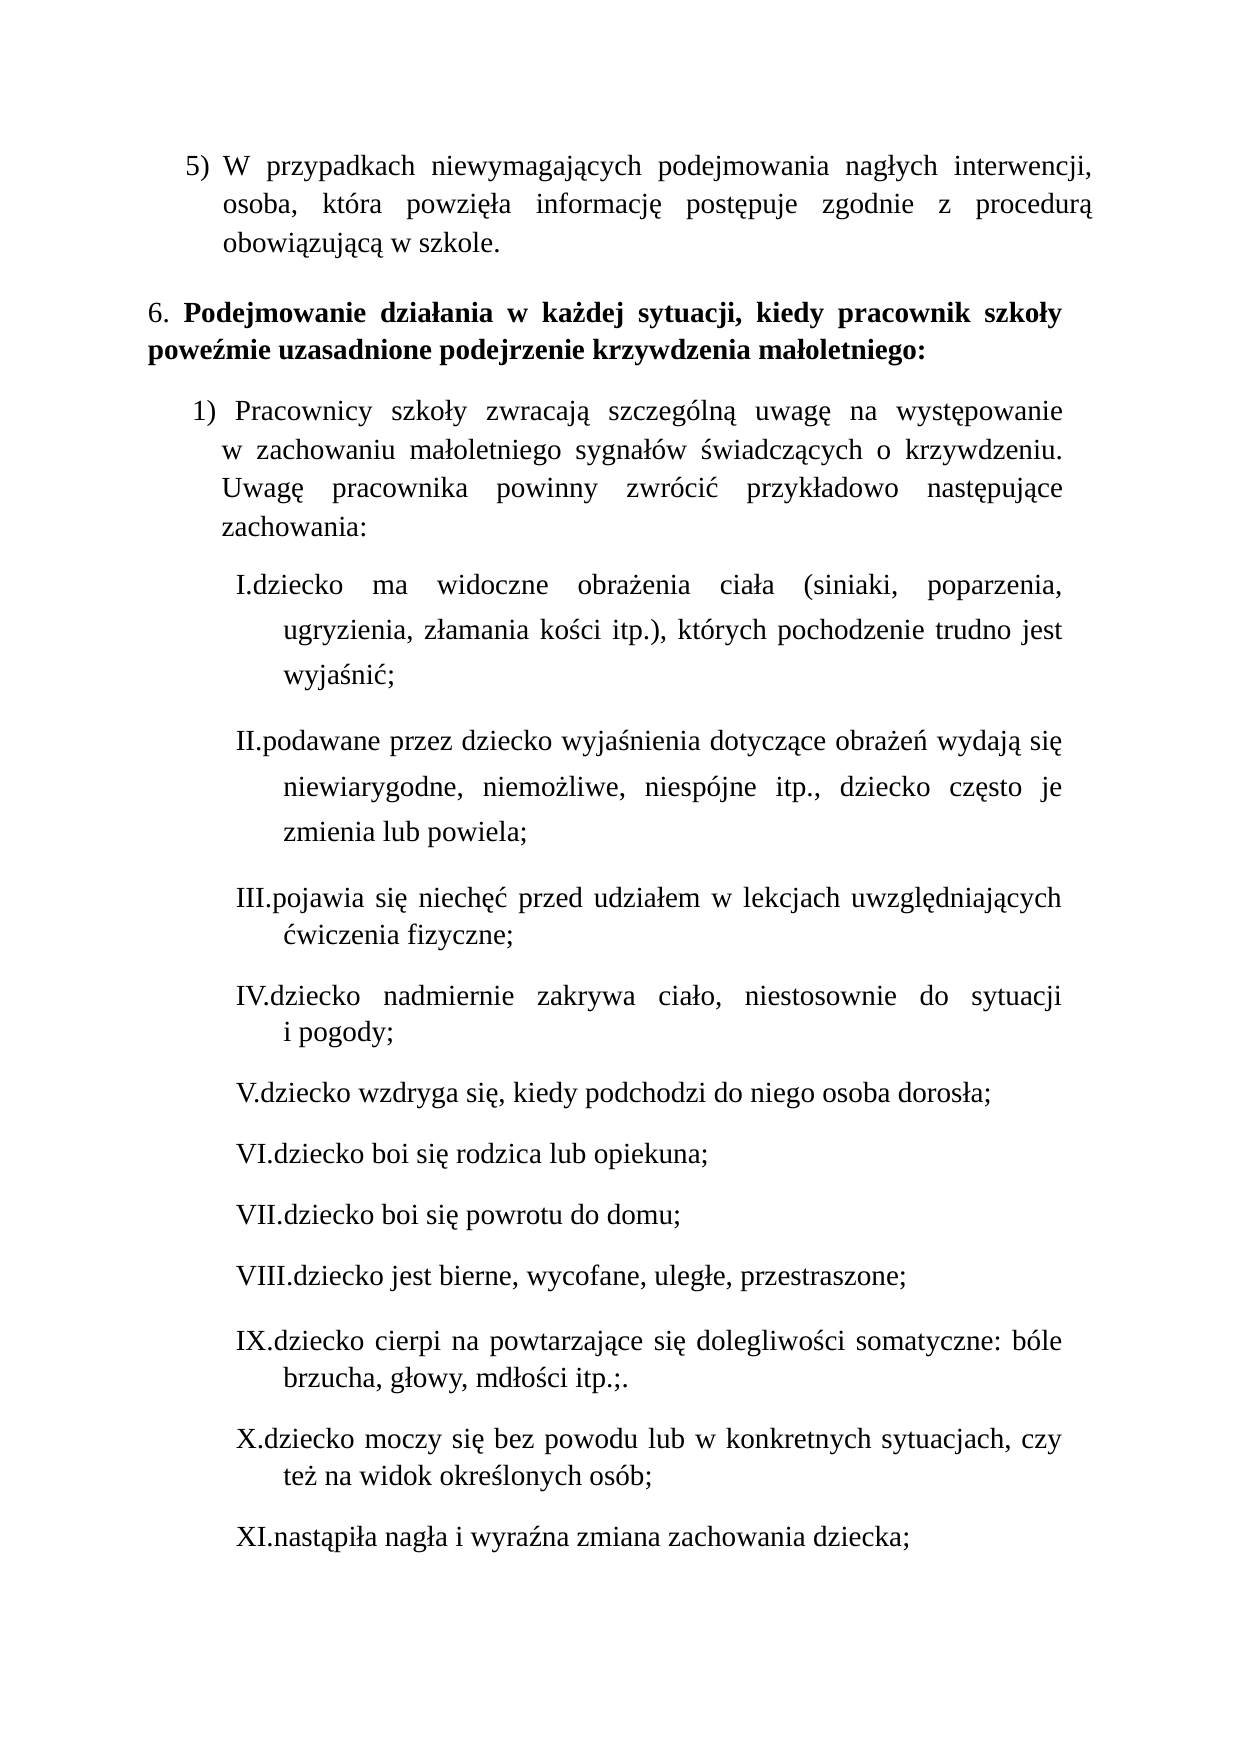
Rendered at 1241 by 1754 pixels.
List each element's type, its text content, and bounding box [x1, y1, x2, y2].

text 6. Podejmowanie działania w każdej sytuacji, kiedy pracownik szkoły poweźmie uzasadnione podejrzenie krzywdzenia małoletniego: [148, 295, 1063, 366]
list dziecko moczy się bez powodu lub w konkretnych sytuacjach, czy też na widok określonych osób; [100, 1421, 1063, 1492]
list dziecko boi się rodzica lub opiekuna; [100, 1136, 1063, 1170]
list dziecko boi się powrotu do domu; [100, 1197, 1063, 1231]
list dziecko ma widoczne obrażenia ciała (siniaki, poparzenia, ugryzienia, złamania kości itp.), których pochodzenie trudno jest wyjaśnić; [100, 567, 1063, 691]
list pojawia się niechęć przed udziałem w lekcjach uwzględniających ćwiczenia fizyczne; [100, 880, 1063, 950]
list W przypadkach niewymagających podejmowania nagłych interwencji, osoba, która powzięła informację postępuje zgodnie z procedurą obowiązującą w szkole. [185, 148, 1093, 258]
text 1) Pracownicy szkoły zwracają szczególną uwagę na występowanie w zachowaniu małoletniego sygnałów świadczących o krzywdzeniu. Uwagę pracownika powinny zwrócić przykładowo następujące zachowania: [192, 393, 1064, 542]
list nastąpiła nagła i wyraźna zmiana zachowania dziecka; [100, 1519, 1063, 1552]
list dziecko cierpi na powtarzające się dolegliwości somatyczne: bóle brzucha, głowy, mdłości itp.;. [100, 1323, 1063, 1394]
list dziecko wzdryga się, kiedy podchodzi do niego osoba dorosła; [100, 1076, 1063, 1109]
list dziecko nadmiernie zakrywa ciało, niestosownie do sytuacji i pogody; [100, 978, 1063, 1048]
list podawane przez dziecko wyjaśnienia dotyczące obrażeń wydają się niewiarygodne, niemożliwe, niespójne itp., dziecko często je zmienia lub powiela; [100, 723, 1063, 847]
list dziecko jest bierne, wycofane, uległe, przestraszone; [100, 1258, 1063, 1292]
